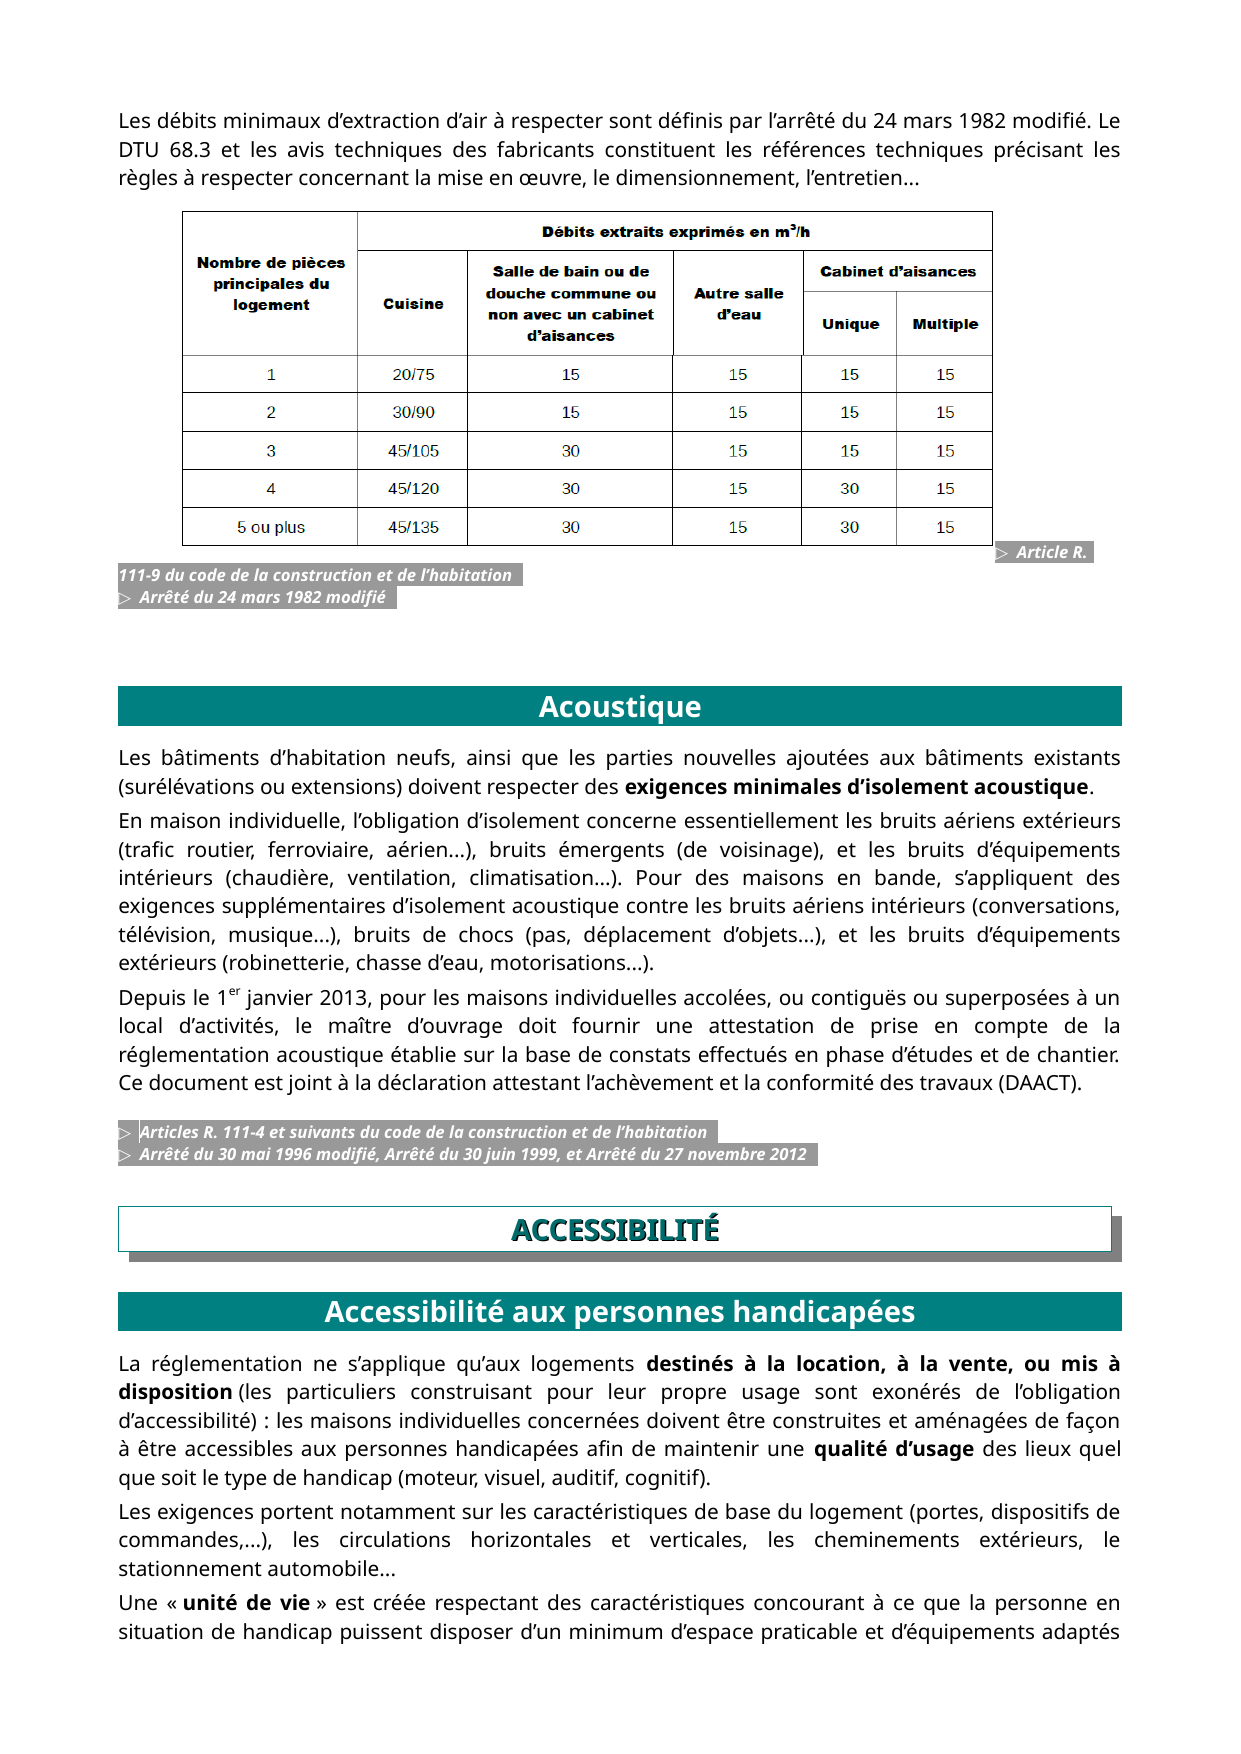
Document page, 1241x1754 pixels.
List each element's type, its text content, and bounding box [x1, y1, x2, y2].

text ACCESSIBILITÉ [119, 1207, 1111, 1251]
text Les débits minimaux d’extraction d’air à respecter sont définis par l’arrêté du 24 mars 1982 modifié. Le DTU 68.3 et les avis techniques des fabricants constituent les références techniques précisant les règles à respecter concernant la mise en œuvre, le dimensionnement, l’entretien... [118, 106, 1122, 192]
text La réglementation ne s’applique qu’aux logements destinés à la location, à la vente, ou mis à disposition (les particuliers construisant pour leur propre usage sont exonérés de l’obligation d’accessibilité) : les maisons individuelles concernées doivent être construites et aménagées de façon à être accessibles aux personnes handicapées afin de maintenir une qualité d’usage des lieux quel que soit le type de handicap (moteur, visuel, auditif, cognitif). [118, 1349, 1122, 1491]
text ▷ Arrêté du 24 mars 1982 modifié [118, 586, 1122, 609]
picture [180, 205, 996, 550]
text Une « unité de vie » est créée respectant des caractéristiques concourant à ce que la personne en situation de handicap puissent disposer d’un minimum d’espace praticable et d’équipements adaptés [118, 1588, 1122, 1645]
text Accessibilité aux personnes handicapées [118, 1292, 1122, 1331]
text Acoustique [118, 686, 1122, 726]
text ▷ Articles R. 111-4 et suivants du code de la construction et de l’habitation [118, 1120, 1122, 1143]
text Depuis le 1er janvier 2013, pour les maisons individuelles accolées, ou contiguës ou superposées à un local d’activités, le maître d’ouvrage doit fournir une attestation de prise en compte de la réglementation acoustique établie sur la base de constats effectués en phase d’études et de chantier. Ce document est joint à la déclaration attestant l’achèvement et la conformité des travaux (DAACT). [118, 983, 1122, 1097]
text Les exigences portent notamment sur les caractéristiques de base du logement (portes, dispositifs de commandes,...), les circulations horizontales et verticales, les cheminements extérieurs, le stationnement automobile... [118, 1497, 1122, 1582]
text Les bâtiments d’habitation neufs, ainsi que les parties nouvelles ajoutées aux bâtiments existants (surélévations ou extensions) doivent respecter des exigences minimales d’isolement acoustique. [118, 743, 1122, 800]
text ▷ Arrêté du 30 mai 1996 modifié, Arrêté du 30 juin 1999, et Arrêté du 27 novembre 2012 [118, 1143, 1122, 1166]
text En maison individuelle, l’obligation d’isolement concerne essentiellement les bruits aériens extérieurs (trafic routier, ferroviaire, aérien...), bruits émergents (de voisinage), et les bruits d’équipements intérieurs (chaudière, ventilation, climatisation...). Pour des maisons en bande, s’appliquent des exigences supplémentaires d’isolement acoustique contre les bruits aériens intérieurs (conversations, télévision, musique...), bruits de chocs (pas, déplacement d’objets...), et les bruits d’équipements extérieurs (robinetterie, chasse d’eau, motorisations...). [118, 806, 1122, 977]
text ▷ Article R. 111-9 du code de la construction et de l’habitation [118, 541, 1122, 586]
